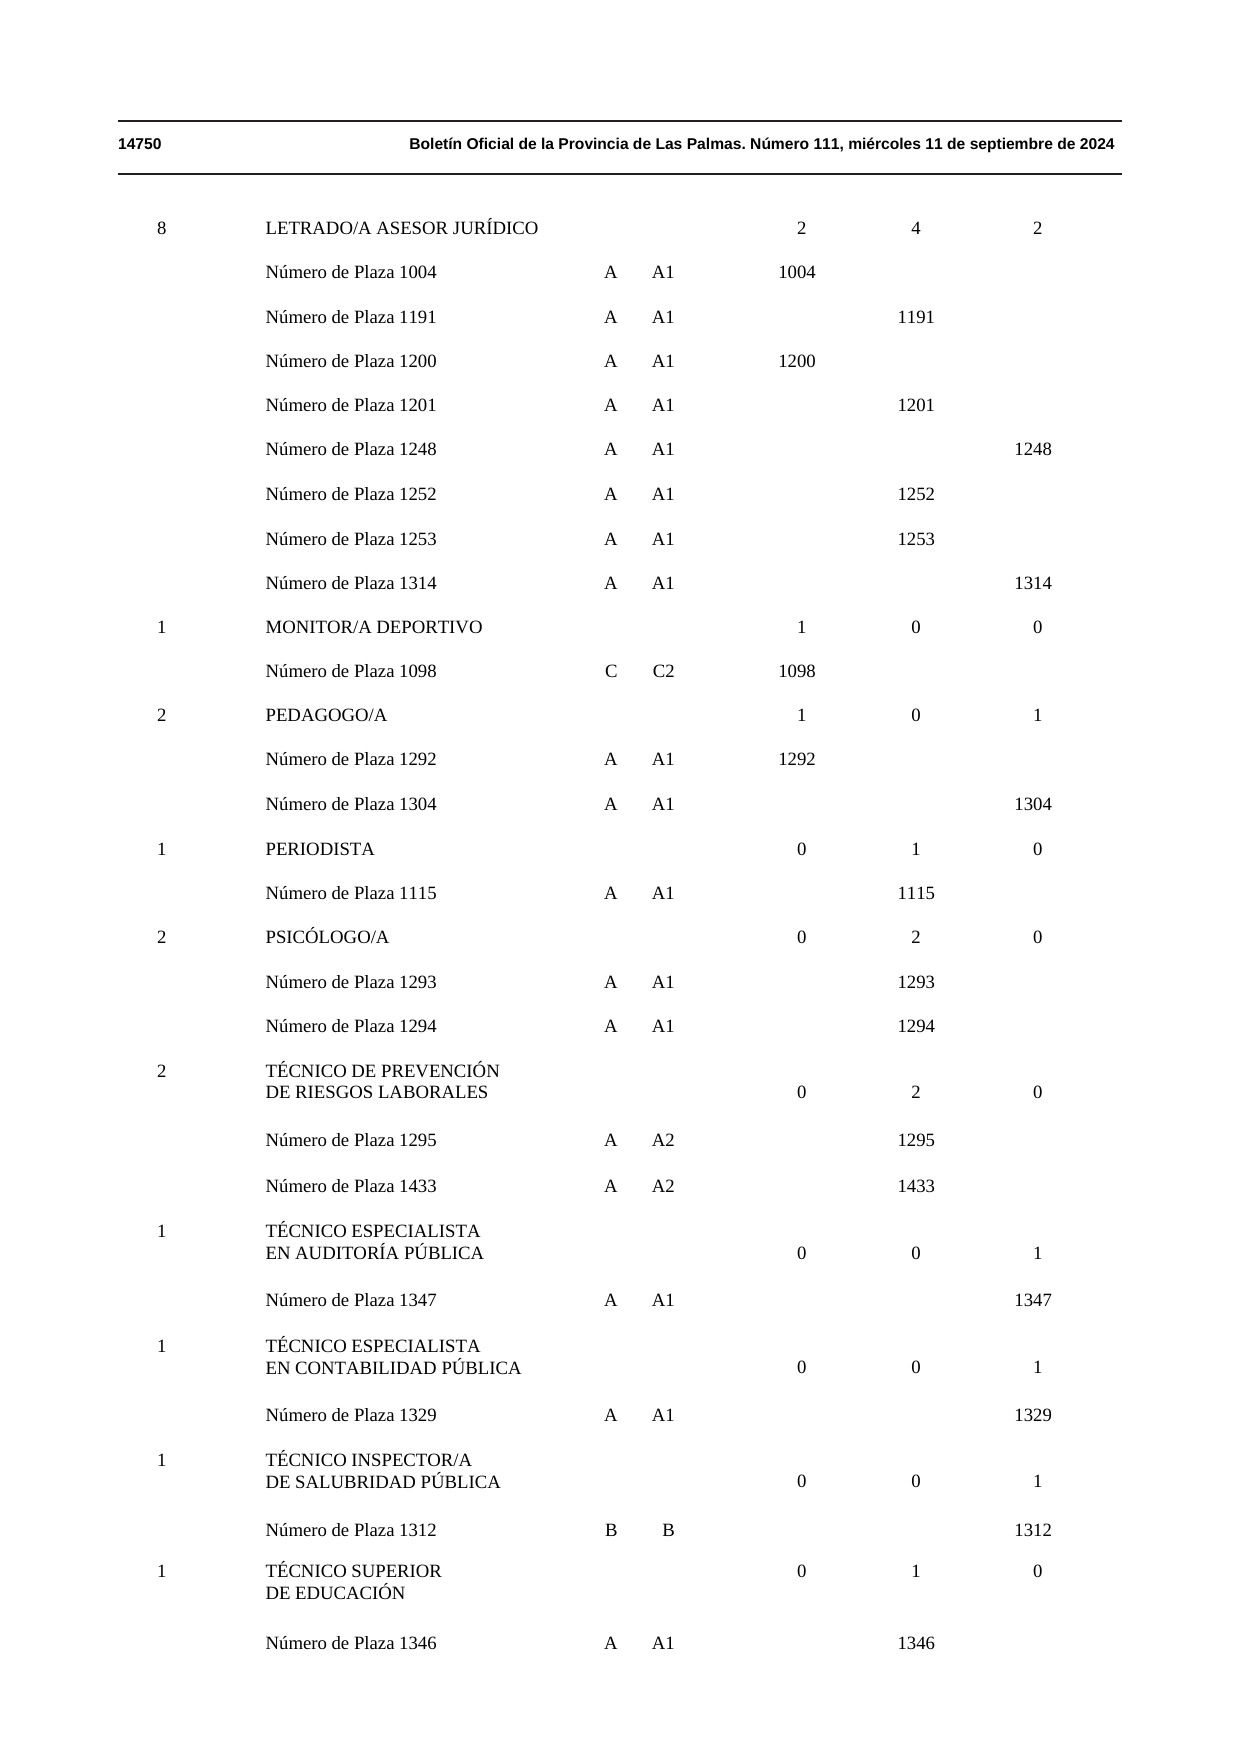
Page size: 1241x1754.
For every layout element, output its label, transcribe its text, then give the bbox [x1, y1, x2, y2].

table_cell [975, 1209, 1122, 1242]
table_cell [560, 1048, 617, 1082]
table_cell A [560, 958, 617, 1003]
table_cell Número de Plaza 1292 [205, 736, 560, 781]
table_cell 0 [857, 692, 975, 736]
table_cell 1 [720, 692, 857, 736]
table_cell [720, 1323, 857, 1357]
table_cell [975, 1323, 1122, 1357]
table_cell A1 [618, 515, 720, 559]
table_cell [720, 1505, 857, 1549]
table_cell [975, 958, 1122, 1003]
table_cell [560, 1242, 617, 1277]
table_cell A [560, 515, 617, 559]
table_cell [560, 1471, 617, 1505]
table_cell A [560, 293, 617, 338]
table_cell [720, 1163, 857, 1209]
table_cell Número de Plaza 1115 [205, 869, 560, 914]
table_cell 1295 [857, 1116, 975, 1163]
table_cell 1433 [857, 1163, 975, 1209]
table_cell [975, 1582, 1122, 1618]
table_header 4 [857, 195, 975, 249]
table_cell A1 [618, 471, 720, 515]
table_cell [857, 1209, 975, 1242]
table_cell A [560, 471, 617, 515]
table_cell [618, 1549, 720, 1582]
table_cell 1347 [975, 1277, 1122, 1323]
table_cell [560, 604, 617, 648]
table_cell [118, 1003, 205, 1048]
table_cell A [560, 1277, 617, 1323]
table_cell 1191 [857, 293, 975, 338]
table_cell PERIODISTA [205, 825, 560, 869]
table_cell A2 [618, 1163, 720, 1209]
table_cell 0 [720, 1082, 857, 1116]
table_cell [118, 1357, 205, 1391]
table_cell [560, 1209, 617, 1242]
table_cell [720, 958, 857, 1003]
table_cell [975, 1618, 1122, 1654]
table_cell [975, 1116, 1122, 1163]
table_cell [618, 1357, 720, 1391]
table_cell 0 [975, 825, 1122, 869]
table_cell Número de Plaza 1347 [205, 1277, 560, 1323]
table_cell [560, 1437, 617, 1471]
table_cell [720, 1618, 857, 1654]
table_cell 1 [857, 825, 975, 869]
table_cell [118, 1391, 205, 1437]
table_cell [720, 515, 857, 559]
table_cell [857, 1277, 975, 1323]
table_cell TÉCNICO ESPECIALISTA [205, 1209, 560, 1242]
table_cell 0 [857, 1471, 975, 1505]
table_cell 1 [975, 692, 1122, 736]
table_cell [720, 1048, 857, 1082]
table_cell A [560, 382, 617, 426]
table_cell 2 [118, 692, 205, 736]
table_cell 1 [975, 1242, 1122, 1277]
table_cell [720, 1582, 857, 1618]
table_cell A [560, 338, 617, 382]
table_cell 0 [857, 1357, 975, 1391]
table_cell [618, 825, 720, 869]
table_cell [975, 869, 1122, 914]
table_cell A1 [618, 249, 720, 293]
table_cell 2 [857, 914, 975, 958]
table_cell 1 [720, 604, 857, 648]
table_cell B [618, 1505, 720, 1549]
table_cell [857, 1582, 975, 1618]
table_cell 1 [118, 1549, 205, 1582]
table_cell Número de Plaza 1329 [205, 1391, 560, 1437]
table_cell 1292 [720, 736, 857, 781]
table_cell [857, 648, 975, 692]
table_cell [618, 1242, 720, 1277]
table_cell [118, 1582, 205, 1618]
table_cell Número de Plaza 1304 [205, 781, 560, 825]
table_cell A1 [618, 1618, 720, 1654]
table_cell A1 [618, 293, 720, 338]
table_cell TÉCNICO SUPERIOR [205, 1549, 560, 1582]
table_cell A1 [618, 869, 720, 914]
table_cell A1 [618, 382, 720, 426]
table_cell [560, 1082, 617, 1116]
table_header 8 [118, 195, 205, 249]
table_cell A [560, 1391, 617, 1437]
table_cell [118, 1082, 205, 1116]
table_cell Número de Plaza 1346 [205, 1618, 560, 1654]
table_cell [618, 1323, 720, 1357]
table_cell [975, 648, 1122, 692]
table_cell [560, 1323, 617, 1357]
table_cell A [560, 869, 617, 914]
table_cell [720, 869, 857, 914]
table_cell [975, 515, 1122, 559]
table_cell 1 [975, 1357, 1122, 1391]
table_cell [975, 293, 1122, 338]
table_cell [118, 382, 205, 426]
table_cell [118, 1277, 205, 1323]
table_cell [618, 1082, 720, 1116]
table_cell [118, 781, 205, 825]
table_cell [560, 825, 617, 869]
table_cell 1314 [975, 559, 1122, 604]
table_cell [857, 781, 975, 825]
table_cell A1 [618, 338, 720, 382]
table_cell 0 [975, 914, 1122, 958]
table_cell [560, 1357, 617, 1391]
table_cell [720, 1277, 857, 1323]
table_cell [975, 382, 1122, 426]
table_cell A1 [618, 1277, 720, 1323]
table_cell [118, 426, 205, 471]
table_cell Número de Plaza 1004 [205, 249, 560, 293]
table_cell [720, 1209, 857, 1242]
table_cell Número de Plaza 1191 [205, 293, 560, 338]
table_cell A [560, 781, 617, 825]
table_cell [118, 1618, 205, 1654]
table_cell Número de Plaza 1200 [205, 338, 560, 382]
table_cell 1329 [975, 1391, 1122, 1437]
table_cell [720, 1437, 857, 1471]
table_cell [118, 515, 205, 559]
table_cell Número de Plaza 1293 [205, 958, 560, 1003]
table_cell 1 [118, 604, 205, 648]
table_cell [118, 736, 205, 781]
table_cell [720, 471, 857, 515]
table_cell [618, 1437, 720, 1471]
table_cell DE SALUBRIDAD PÚBLICA [205, 1471, 560, 1505]
table_cell [560, 1582, 617, 1618]
table_cell 2 [118, 914, 205, 958]
table_cell 0 [720, 1242, 857, 1277]
table_cell Número de Plaza 1433 [205, 1163, 560, 1209]
table_cell 1201 [857, 382, 975, 426]
table_cell TÉCNICO DE PREVENCIÓN [205, 1048, 560, 1082]
table_cell [720, 781, 857, 825]
table_cell 1346 [857, 1618, 975, 1654]
table_cell A [560, 1618, 617, 1654]
table_header 2 [975, 195, 1122, 249]
table_cell [975, 1437, 1122, 1471]
table_cell 0 [720, 1357, 857, 1391]
table_cell Número de Plaza 1201 [205, 382, 560, 426]
table_header LETRADO/A ASESOR JURÍDICO [205, 195, 560, 249]
table_cell [118, 648, 205, 692]
table_cell A1 [618, 736, 720, 781]
table_cell Número de Plaza 1312 [205, 1505, 560, 1549]
table_cell 1304 [975, 781, 1122, 825]
table_cell Número de Plaza 1294 [205, 1003, 560, 1048]
table_cell [720, 1003, 857, 1048]
table_cell Número de Plaza 1253 [205, 515, 560, 559]
table_cell [118, 1242, 205, 1277]
table_cell 0 [857, 1242, 975, 1277]
table_cell 1252 [857, 471, 975, 515]
table_cell A1 [618, 781, 720, 825]
table_cell A [560, 736, 617, 781]
table_cell A1 [618, 426, 720, 471]
table_cell MONITOR/A DEPORTIVO [205, 604, 560, 648]
table_cell A [560, 1003, 617, 1048]
table_cell DE RIESGOS LABORALES [205, 1082, 560, 1116]
table_cell A1 [618, 1003, 720, 1048]
table_cell A [560, 1163, 617, 1209]
table_header [560, 195, 617, 249]
table_cell B [560, 1505, 617, 1549]
table_cell [975, 1048, 1122, 1082]
table_cell [857, 736, 975, 781]
table_cell 1004 [720, 249, 857, 293]
table_cell C [560, 648, 617, 692]
table_cell 1115 [857, 869, 975, 914]
table_cell PSICÓLOGO/A [205, 914, 560, 958]
table_cell [618, 604, 720, 648]
table_cell [975, 736, 1122, 781]
table_cell 1248 [975, 426, 1122, 471]
table_cell [118, 869, 205, 914]
table_cell 1098 [720, 648, 857, 692]
table_cell 1 [118, 825, 205, 869]
table_cell EN AUDITORÍA PÚBLICA [205, 1242, 560, 1277]
table_cell [857, 1391, 975, 1437]
table_cell [857, 426, 975, 471]
table_cell [720, 1391, 857, 1437]
text 14750 Boletín Oficial de la Provincia de Las Palmas. Número 111, miércoles 11 de septiembre de 2024 [118, 135, 1122, 153]
table_cell 1293 [857, 958, 975, 1003]
table_cell 0 [720, 1549, 857, 1582]
table_cell [857, 1048, 975, 1082]
table_cell 1253 [857, 515, 975, 559]
table_cell Número de Plaza 1248 [205, 426, 560, 471]
table_cell Número de Plaza 1295 [205, 1116, 560, 1163]
table_cell 0 [720, 1471, 857, 1505]
table_cell [118, 1505, 205, 1549]
table_header [618, 195, 720, 249]
table_cell [118, 559, 205, 604]
table_cell [118, 1471, 205, 1505]
table_header 2 [720, 195, 857, 249]
table_cell 0 [720, 825, 857, 869]
table_cell [857, 338, 975, 382]
table_cell A [560, 559, 617, 604]
table_cell [560, 1549, 617, 1582]
table_cell 1294 [857, 1003, 975, 1048]
table_cell TÉCNICO ESPECIALISTA [205, 1323, 560, 1357]
table_cell 1 [975, 1471, 1122, 1505]
table_cell A2 [618, 1116, 720, 1163]
table_cell A [560, 249, 617, 293]
table_cell A [560, 426, 617, 471]
table_cell [118, 249, 205, 293]
table_cell 0 [975, 604, 1122, 648]
table_cell TÉCNICO INSPECTOR/A [205, 1437, 560, 1471]
table_cell [857, 1437, 975, 1471]
table_cell A1 [618, 1391, 720, 1437]
table_cell [618, 692, 720, 736]
table_cell Número de Plaza 1098 [205, 648, 560, 692]
table_cell 2 [857, 1082, 975, 1116]
table_cell [720, 293, 857, 338]
table_cell [560, 914, 617, 958]
table_cell [560, 692, 617, 736]
table_cell 1 [118, 1437, 205, 1471]
table_cell [720, 382, 857, 426]
table_cell [857, 559, 975, 604]
table_cell [720, 559, 857, 604]
table_cell [618, 1209, 720, 1242]
table_cell [618, 1582, 720, 1618]
table_cell 1 [118, 1323, 205, 1357]
table_cell PEDAGOGO/A [205, 692, 560, 736]
table_cell 1200 [720, 338, 857, 382]
table_cell [118, 471, 205, 515]
table_cell C2 [618, 648, 720, 692]
table_cell [118, 293, 205, 338]
table_cell 0 [975, 1082, 1122, 1116]
table_cell [618, 1471, 720, 1505]
table_cell [975, 249, 1122, 293]
table_cell 1 [118, 1209, 205, 1242]
table_cell 2 [118, 1048, 205, 1082]
table_cell [118, 958, 205, 1003]
table_cell [975, 471, 1122, 515]
table_cell 1312 [975, 1505, 1122, 1549]
table_cell 0 [720, 914, 857, 958]
table_cell [720, 426, 857, 471]
table_cell [118, 338, 205, 382]
table_cell 0 [857, 604, 975, 648]
table_cell Número de Plaza 1314 [205, 559, 560, 604]
table_cell [975, 338, 1122, 382]
table_cell A1 [618, 958, 720, 1003]
table_cell [118, 1163, 205, 1209]
table_cell DE EDUCACIÓN [205, 1582, 560, 1618]
table_cell [618, 1048, 720, 1082]
table_cell [857, 1323, 975, 1357]
table_cell A [560, 1116, 617, 1163]
table_cell 1 [857, 1549, 975, 1582]
table_cell [857, 1505, 975, 1549]
table_cell [720, 1116, 857, 1163]
table_cell [975, 1003, 1122, 1048]
table_cell [118, 1116, 205, 1163]
table_cell Número de Plaza 1252 [205, 471, 560, 515]
table_cell [857, 249, 975, 293]
table_cell [975, 1163, 1122, 1209]
table_cell [618, 914, 720, 958]
table_cell EN CONTABILIDAD PÚBLICA [205, 1357, 560, 1391]
table_cell A1 [618, 559, 720, 604]
table_cell 0 [975, 1549, 1122, 1582]
